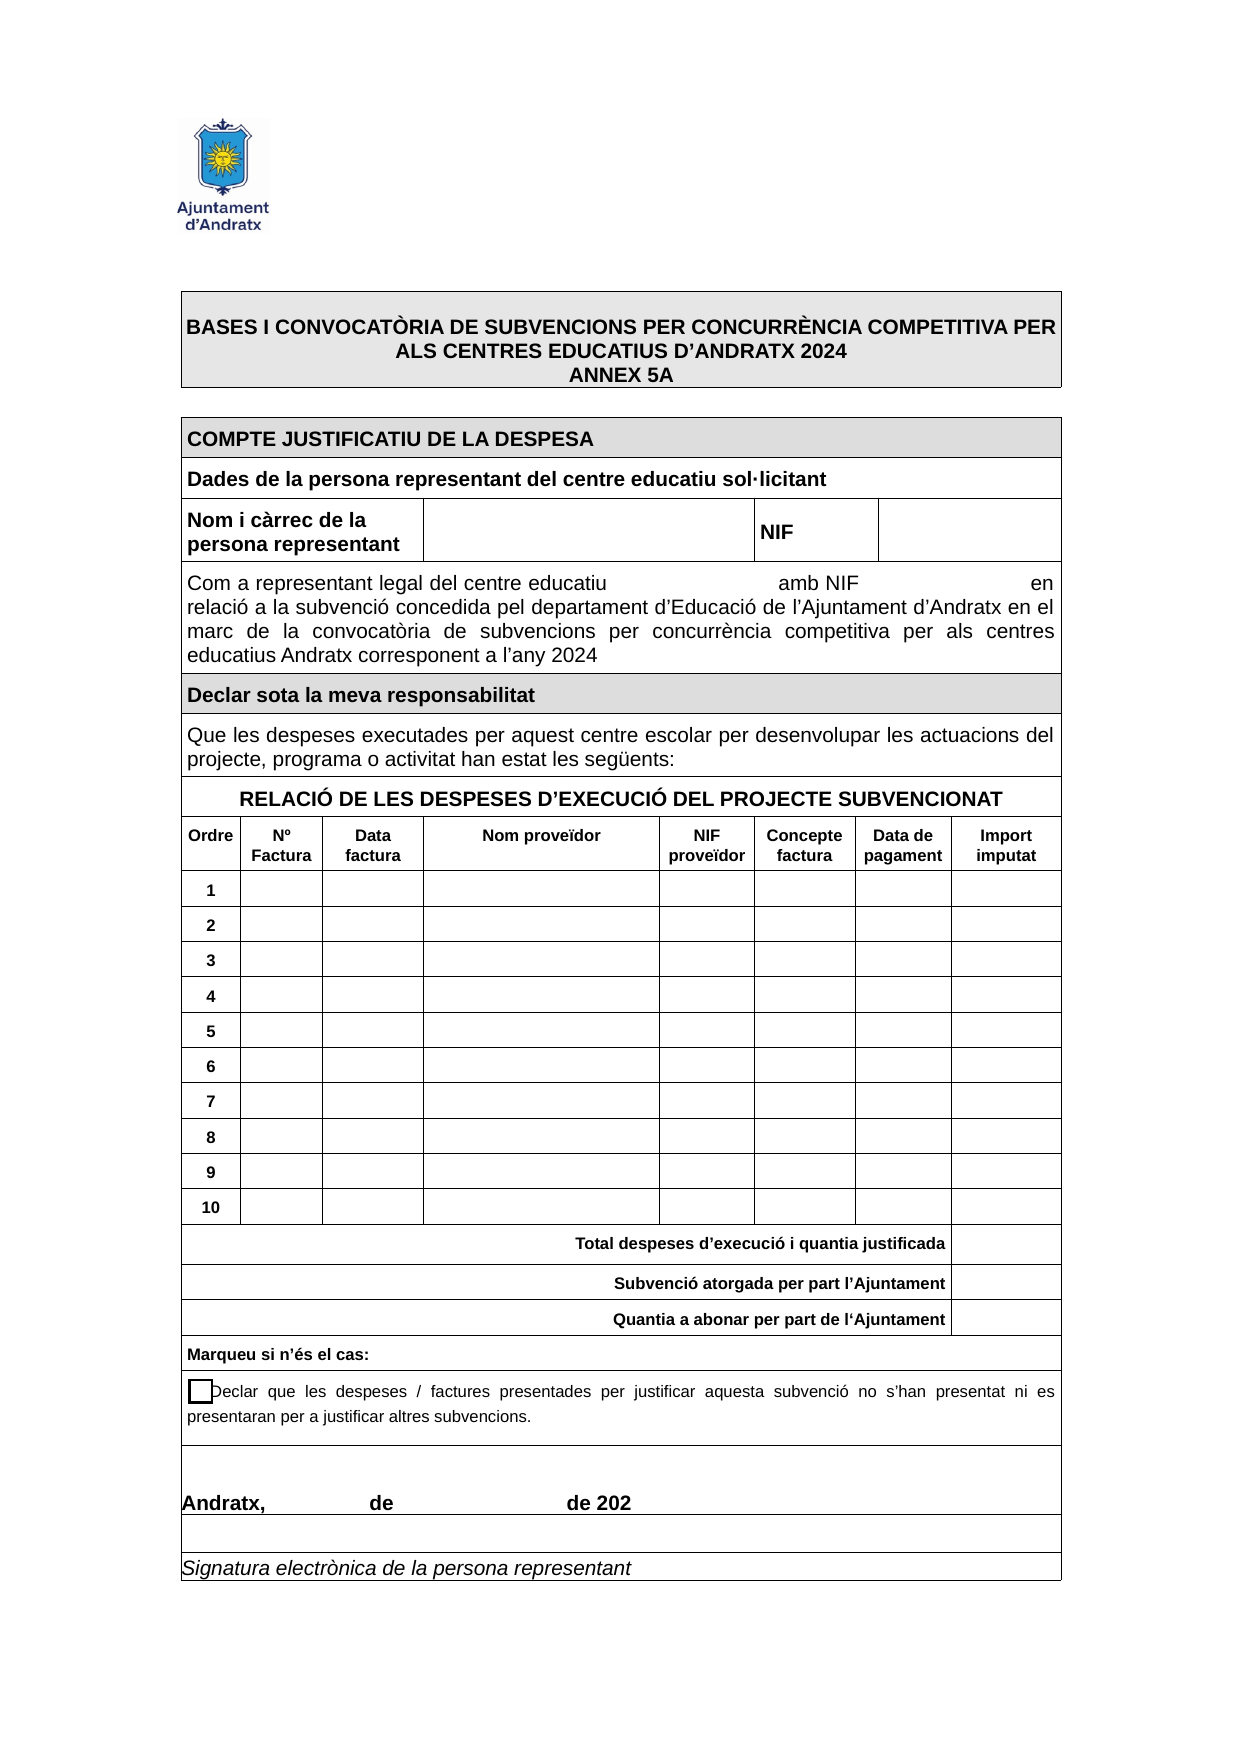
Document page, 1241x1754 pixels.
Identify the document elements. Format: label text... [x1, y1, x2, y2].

table_cell Ordre [182, 817, 240, 870]
table_cell [323, 1119, 423, 1153]
table_cell [323, 1083, 423, 1117]
table_cell [755, 1083, 855, 1117]
table_cell [952, 1265, 1061, 1299]
table_cell [952, 1189, 1061, 1223]
table_cell COMPTE JUSTIFICATIU DE LA DESPESA [182, 418, 1061, 457]
table_cell [241, 871, 322, 906]
table_cell Com a representant legal del centre educatiu amb NIF en relació a la subvenció concedida pel departament d’Educació de l’Ajuntament d’Andratx en el marc de la convocatòria de subvencions per concurrència competitiva per als centres educatius Andratx corresponent a l’any 2024 [182, 562, 1061, 673]
table_cell 3 [182, 942, 240, 976]
table_cell [755, 1154, 855, 1188]
table_cell [952, 1013, 1061, 1047]
table_cell Total despeses d’execució i quantia justificada [182, 1225, 951, 1264]
table_cell [856, 1189, 951, 1223]
table_cell [856, 1083, 951, 1117]
table_cell 2 [182, 907, 240, 941]
table_cell Import imputat [952, 817, 1061, 870]
table_cell [952, 871, 1061, 906]
table_cell [856, 1013, 951, 1047]
table_cell [241, 1013, 322, 1047]
table_cell [241, 907, 322, 941]
table_cell [755, 907, 855, 941]
table_cell [856, 1119, 951, 1153]
table_cell [952, 1300, 1061, 1334]
table_cell [241, 1048, 322, 1082]
table_cell [323, 1013, 423, 1047]
table_cell Declar sota la meva responsabilitat [182, 674, 1061, 713]
table_cell [241, 942, 322, 976]
table_cell [952, 1225, 1061, 1264]
table_cell 8 [182, 1119, 240, 1153]
table_cell Marqueu si n’és el cas: [182, 1336, 1061, 1370]
table_cell [424, 942, 659, 976]
table_cell [241, 1083, 322, 1117]
table_cell Nom i càrrec de la persona representant [182, 499, 423, 561]
table_cell NIF proveïdor [660, 817, 754, 870]
table_cell [660, 977, 754, 1012]
table_cell 10 [182, 1189, 240, 1223]
table_cell RELACIÓ DE LES DESPESES D’EXECUCIÓ DEL PROJECTE SUBVENCIONAT [182, 777, 1061, 816]
table_cell [856, 977, 951, 1012]
table_cell [952, 1119, 1061, 1153]
table_cell NIF [755, 499, 878, 561]
table_cell Nom proveïdor [424, 817, 659, 870]
table_cell [660, 1083, 754, 1117]
table_cell [755, 871, 855, 906]
table_cell 7 [182, 1083, 240, 1117]
table_cell [323, 977, 423, 1012]
table_cell Dades de la persona representant del centre educatiu sol·licitant [182, 458, 1061, 497]
table_cell [660, 907, 754, 941]
table_cell [879, 499, 1061, 561]
table_cell [241, 1154, 322, 1188]
table_cell [856, 942, 951, 976]
table_cell [181, 388, 1061, 417]
table_cell [424, 1013, 659, 1047]
table_cell [660, 1154, 754, 1188]
table_cell Concepte factura [755, 817, 855, 870]
table_cell [856, 871, 951, 906]
table_cell [323, 1154, 423, 1188]
table_cell [424, 1189, 659, 1223]
table_cell 9 [182, 1154, 240, 1188]
table_cell 6 [182, 1048, 240, 1082]
table_cell [323, 1189, 423, 1223]
table_cell Que les despeses executades per aquest centre escolar per desenvolupar les actuacions del projecte, programa o activitat han estat les següents: [182, 714, 1061, 776]
table_cell 1 [182, 871, 240, 906]
table_cell [856, 1048, 951, 1082]
table_cell 4 [182, 977, 240, 1012]
table_cell [952, 1154, 1061, 1188]
table_cell [755, 977, 855, 1012]
table_cell [952, 977, 1061, 1012]
table_cell 5 [182, 1013, 240, 1047]
table_cell [660, 1189, 754, 1223]
table_cell Nº Factura [241, 817, 322, 870]
table_cell [952, 942, 1061, 976]
table_cell [755, 1048, 855, 1082]
table_cell Andratx, de de 202 [182, 1446, 1061, 1514]
table_cell [660, 1119, 754, 1153]
table_cell Data de pagament [856, 817, 951, 870]
table_cell [952, 1083, 1061, 1117]
table_cell [856, 907, 951, 941]
table_cell [952, 907, 1061, 941]
table_cell [755, 942, 855, 976]
table_cell [424, 499, 754, 561]
table_cell [182, 1515, 1061, 1552]
table_cell [424, 1083, 659, 1117]
table_cell [323, 1048, 423, 1082]
table_cell [323, 871, 423, 906]
table_cell [755, 1013, 855, 1047]
table_cell [424, 1119, 659, 1153]
table_cell [755, 1189, 855, 1223]
table_cell [241, 1119, 322, 1153]
table_cell [424, 1154, 659, 1188]
table_cell Quantia a abonar per part de l‘Ajuntament [182, 1300, 951, 1334]
table_cell [660, 871, 754, 906]
table_cell [424, 907, 659, 941]
table_cell [424, 1048, 659, 1082]
table_cell [755, 1119, 855, 1153]
table_cell [241, 977, 322, 1012]
table_cell [660, 942, 754, 976]
table_cell [660, 1013, 754, 1047]
table_header BASES I CONVOCATÒRIA DE SUBVENCIONS PER CONCURRÈNCIA COMPETITIVA PER ALS CENTRES EDUCATIUS D’ANDRATX 2024 ANNEX 5A [182, 292, 1061, 387]
table_cell [323, 942, 423, 976]
table_cell Signatura electrònica de la persona representant [182, 1553, 1061, 1580]
table_cell [424, 871, 659, 906]
picture [177, 118, 272, 233]
table_cell [660, 1048, 754, 1082]
table_cell Data factura [323, 817, 423, 870]
table_cell [424, 977, 659, 1012]
table_cell Declar que les despeses / factures presentades per justificar aquesta subvenció no s’han presentat ni es presentaran per a justificar altres subvencions. [182, 1371, 1061, 1444]
table_cell [323, 907, 423, 941]
table_cell [952, 1048, 1061, 1082]
table_cell [241, 1189, 322, 1223]
table_cell [856, 1154, 951, 1188]
table_cell Subvenció atorgada per part l’Ajuntament [182, 1265, 951, 1299]
